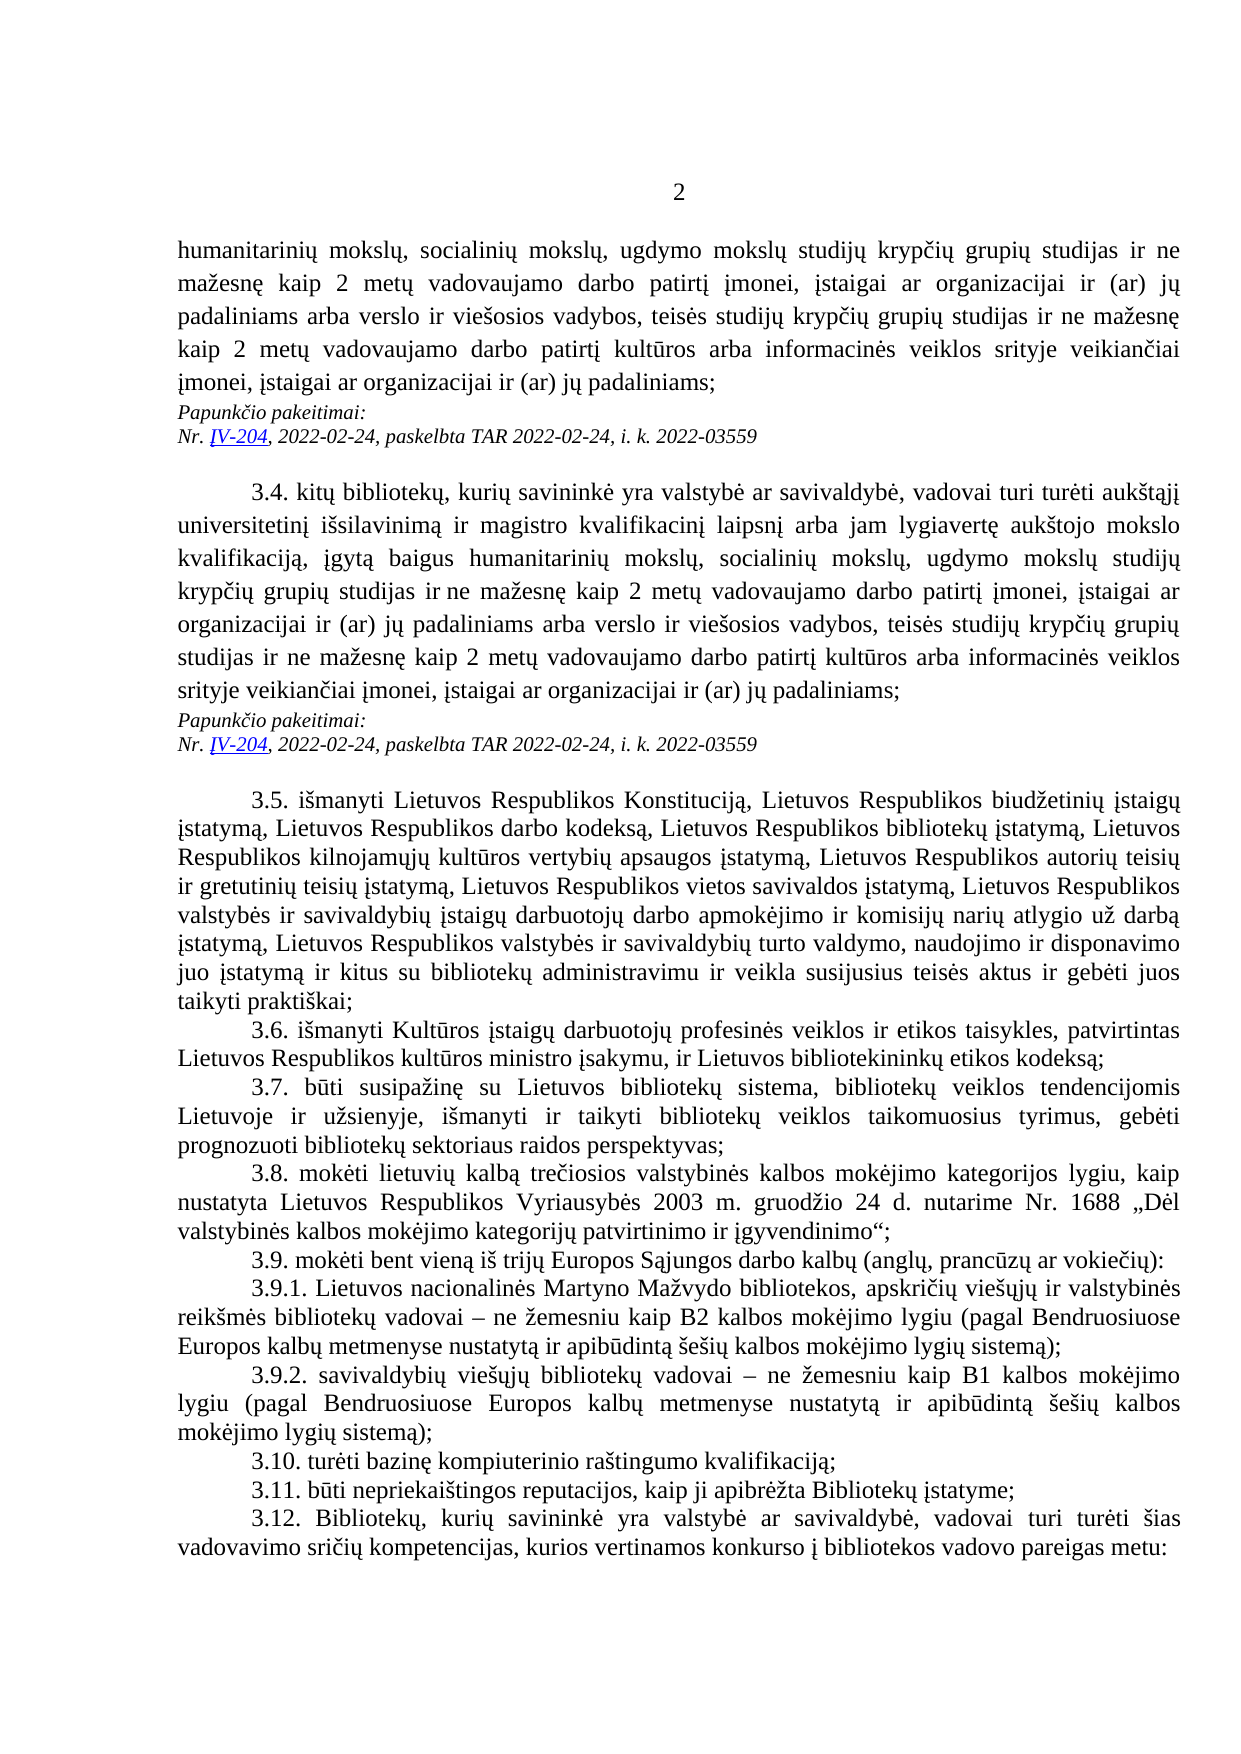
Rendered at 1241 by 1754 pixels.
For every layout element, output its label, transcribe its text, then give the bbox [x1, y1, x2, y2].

text 3.9.1. Lietuvos nacionalinės Martyno Mažvydo bibliotekos, apskričių viešųjų ir valstybinės reikšmės bibliotekų vadovai – ne žemesniu kaip B2 kalbos mokėjimo lygiu (pagal Bendruosiuose Europos kalbų metmenyse nustatytą ir apibūdintą šešių kalbos mokėjimo lygių sistemą); [177, 1273, 1181, 1360]
text 3.7. būti susipažinę su Lietuvos bibliotekų sistema, bibliotekų veiklos tendencijomis Lietuvoje ir užsienyje, išmanyti ir taikyti bibliotekų veiklos taikomuosius tyrimus, gebėti prognozuoti bibliotekų sektoriaus raidos perspektyvas; [177, 1072, 1181, 1158]
text humanitarinių mokslų, socialinių mokslų, ugdymo mokslų studijų krypčių grupių studijas ir ne mažesnę kaip 2 metų vadovaujamo darbo patirtį įmonei, įstaigai ar organizacijai ir (ar) jų padaliniams arba verslo ir viešosios vadybos, teisės studijų krypčių grupių studijas ir ne mažesnę kaip 2 metų vadovaujamo darbo patirtį kultūros arba informacinės veiklos srityje veikiančiai įmonei, įstaigai ar organizacijai ir (ar) jų padaliniams; [177, 235, 1181, 396]
text 3.12. Bibliotekų, kurių savininkė yra valstybė ar savivaldybė, vadovai turi turėti šias vadovavimo sričių kompetencijas, kurios vertinamos konkurso į bibliotekos vadovo pareigas metu: [177, 1503, 1181, 1561]
text 3.9. mokėti bent vieną iš trijų Europos Sąjungos darbo kalbų (anglų, prancūzų ar vokiečių): [177, 1245, 1181, 1273]
text 3.6. išmanyti Kultūros įstaigų darbuotojų profesinės veiklos ir etikos taisykles, patvirtintas Lietuvos Respublikos kultūros ministro įsakymu, ir Lietuvos bibliotekininkų etikos kodeksą; [177, 1015, 1181, 1072]
text 3.5. išmanyti Lietuvos Respublikos Konstituciją, Lietuvos Respublikos biudžetinių įstaigų įstatymą, Lietuvos Respublikos darbo kodeksą, Lietuvos Respublikos bibliotekų įstatymą, Lietuvos Respublikos kilnojamųjų kultūros vertybių apsaugos įstatymą, Lietuvos Respublikos autorių teisių ir gretutinių teisių įstatymą, Lietuvos Respublikos vietos savivaldos įstatymą, Lietuvos Respublikos valstybės ir savivaldybių įstaigų darbuotojų darbo apmokėjimo ir komisijų narių atlygio už darbą įstatymą, Lietuvos Respublikos valstybės ir savivaldybių turto valdymo, naudojimo ir disponavimo juo įstatymą ir kitus su bibliotekų administravimu ir veikla susijusius teisės aktus ir gebėti juos taikyti praktiškai; [177, 785, 1181, 1015]
text 3.9.2. savivaldybių viešųjų bibliotekų vadovai – ne žemesniu kaip B1 kalbos mokėjimo lygiu (pagal Bendruosiuose Europos kalbų metmenyse nustatytą ir apibūdintą šešių kalbos mokėjimo lygių sistemą); [177, 1360, 1181, 1446]
text Papunkčio pakeitimai: [177, 400, 1181, 424]
text 3.11. būti nepriekaištingos reputacijos, kaip ji apibrėžta Bibliotekų įstatyme; [177, 1475, 1181, 1503]
text Papunkčio pakeitimai: [177, 708, 1181, 732]
text 3.10. turėti bazinę kompiuterinio raštingumo kvalifikaciją; [177, 1446, 1181, 1475]
text Nr. ĮV-204, 2022-02-24, paskelbta TAR 2022-02-24, i. k. 2022-03559 [177, 424, 1181, 448]
text 3.4. kitų bibliotekų, kurių savininkė yra valstybė ar savivaldybė, vadovai turi turėti aukštąjį universitetinį išsilavinimą ir magistro kvalifikacinį laipsnį arba jam lygiavertę aukštojo mokslo kvalifikaciją, įgytą baigus humanitarinių mokslų, socialinių mokslų, ugdymo mokslų studijų krypčių grupių studijas ir ne mažesnę kaip 2 metų vadovaujamo darbo patirtį įmonei, įstaigai ar organizacijai ir (ar) jų padaliniams arba verslo ir viešosios vadybos, teisės studijų krypčių grupių studijas ir ne mažesnę kaip 2 metų vadovaujamo darbo patirtį kultūros arba informacinės veiklos srityje veikiančiai įmonei, įstaigai ar organizacijai ir (ar) jų padaliniams; [177, 477, 1181, 703]
text 3.8. mokėti lietuvių kalbą trečiosios valstybinės kalbos mokėjimo kategorijos lygiu, kaip nustatyta Lietuvos Respublikos Vyriausybės 2003 m. gruodžio 24 d. nutarime Nr. 1688 „Dėl valstybinės kalbos mokėjimo kategorijų patvirtinimo ir įgyvendinimo“; [177, 1158, 1181, 1245]
text Nr. ĮV-204, 2022-02-24, paskelbta TAR 2022-02-24, i. k. 2022-03559 [177, 732, 1181, 756]
